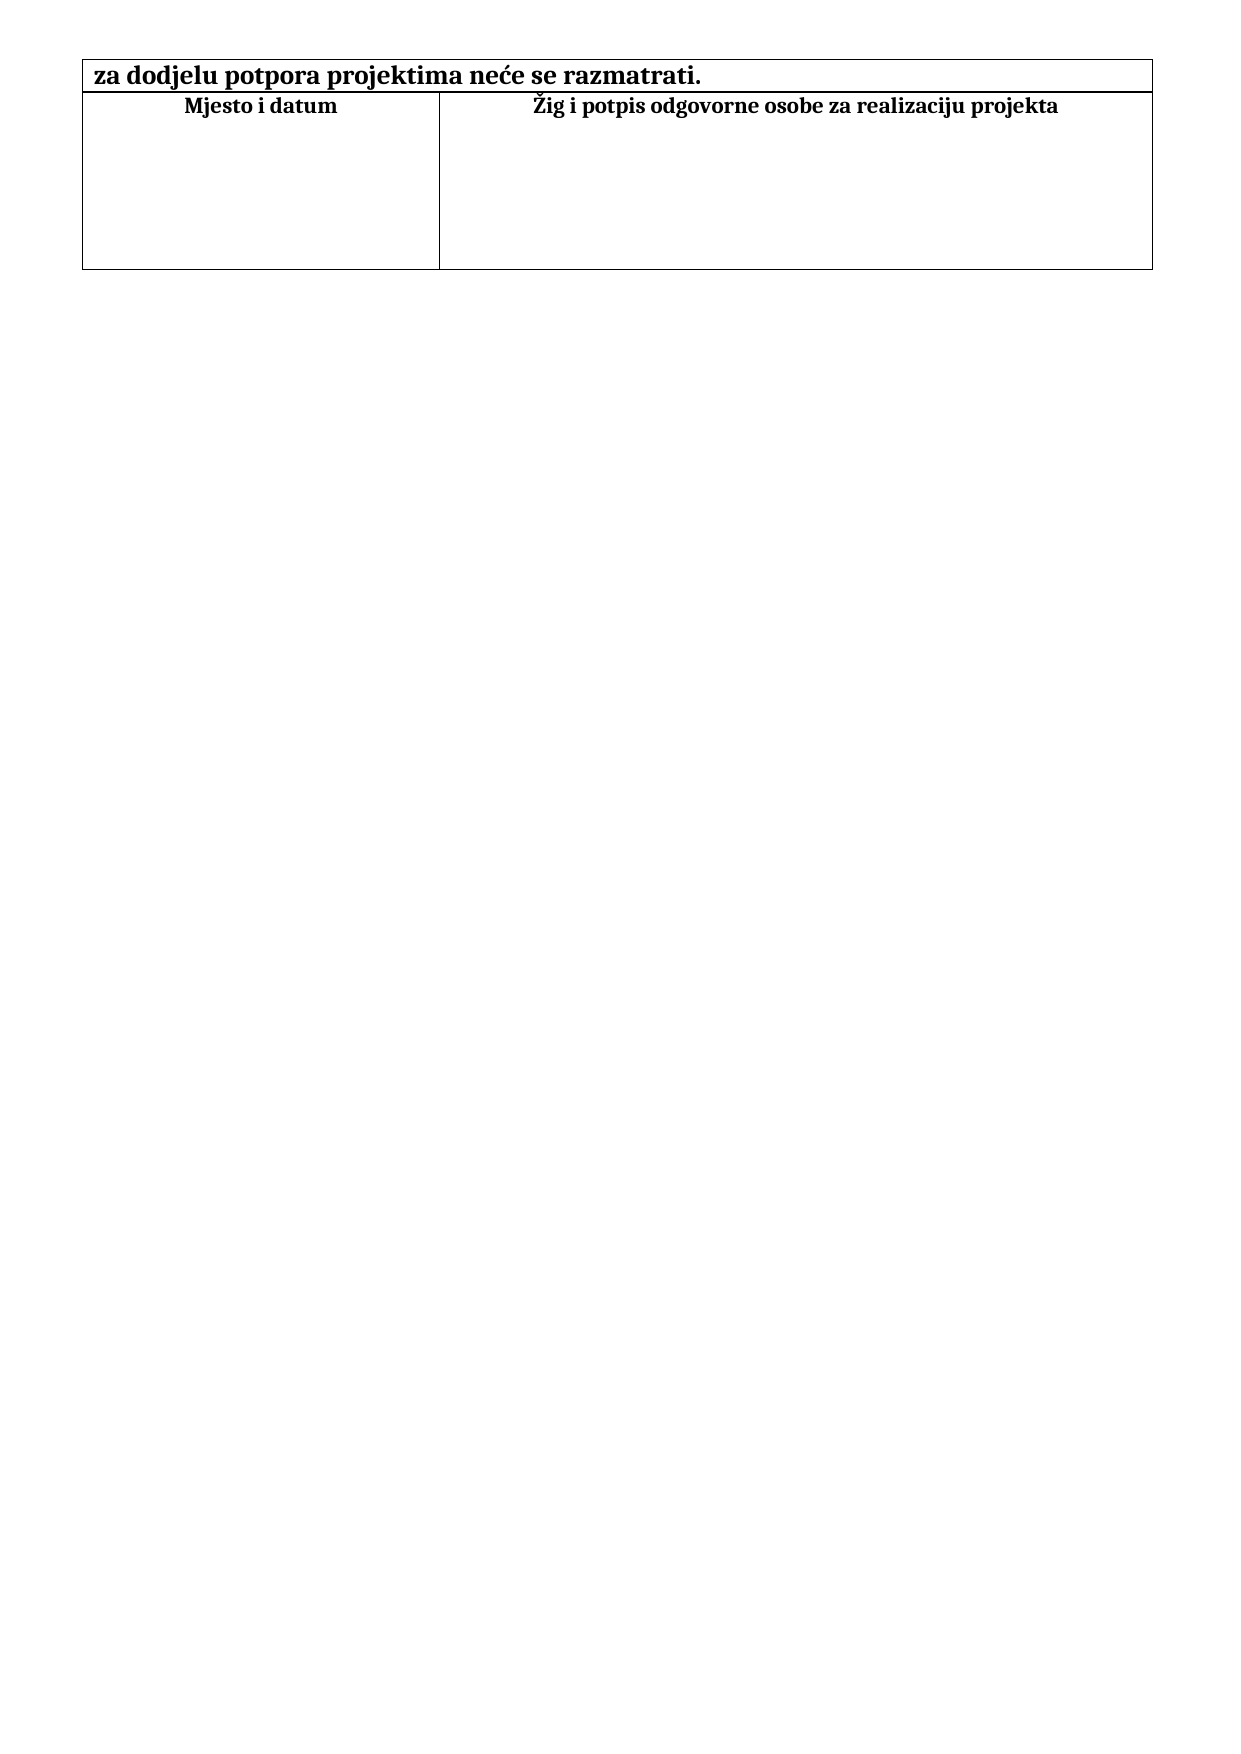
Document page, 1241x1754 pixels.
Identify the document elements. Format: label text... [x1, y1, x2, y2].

table_cell Mjesto i datum [83, 93, 439, 268]
table_cell za dodjelu potpora projektima neće se razmatrati. [83, 60, 1152, 91]
table_cell [1153, 59, 1158, 91]
table_cell [1153, 91, 1158, 268]
table_cell Žig i potpis odgovorne osobe za realizaciju projekta [440, 93, 1152, 268]
